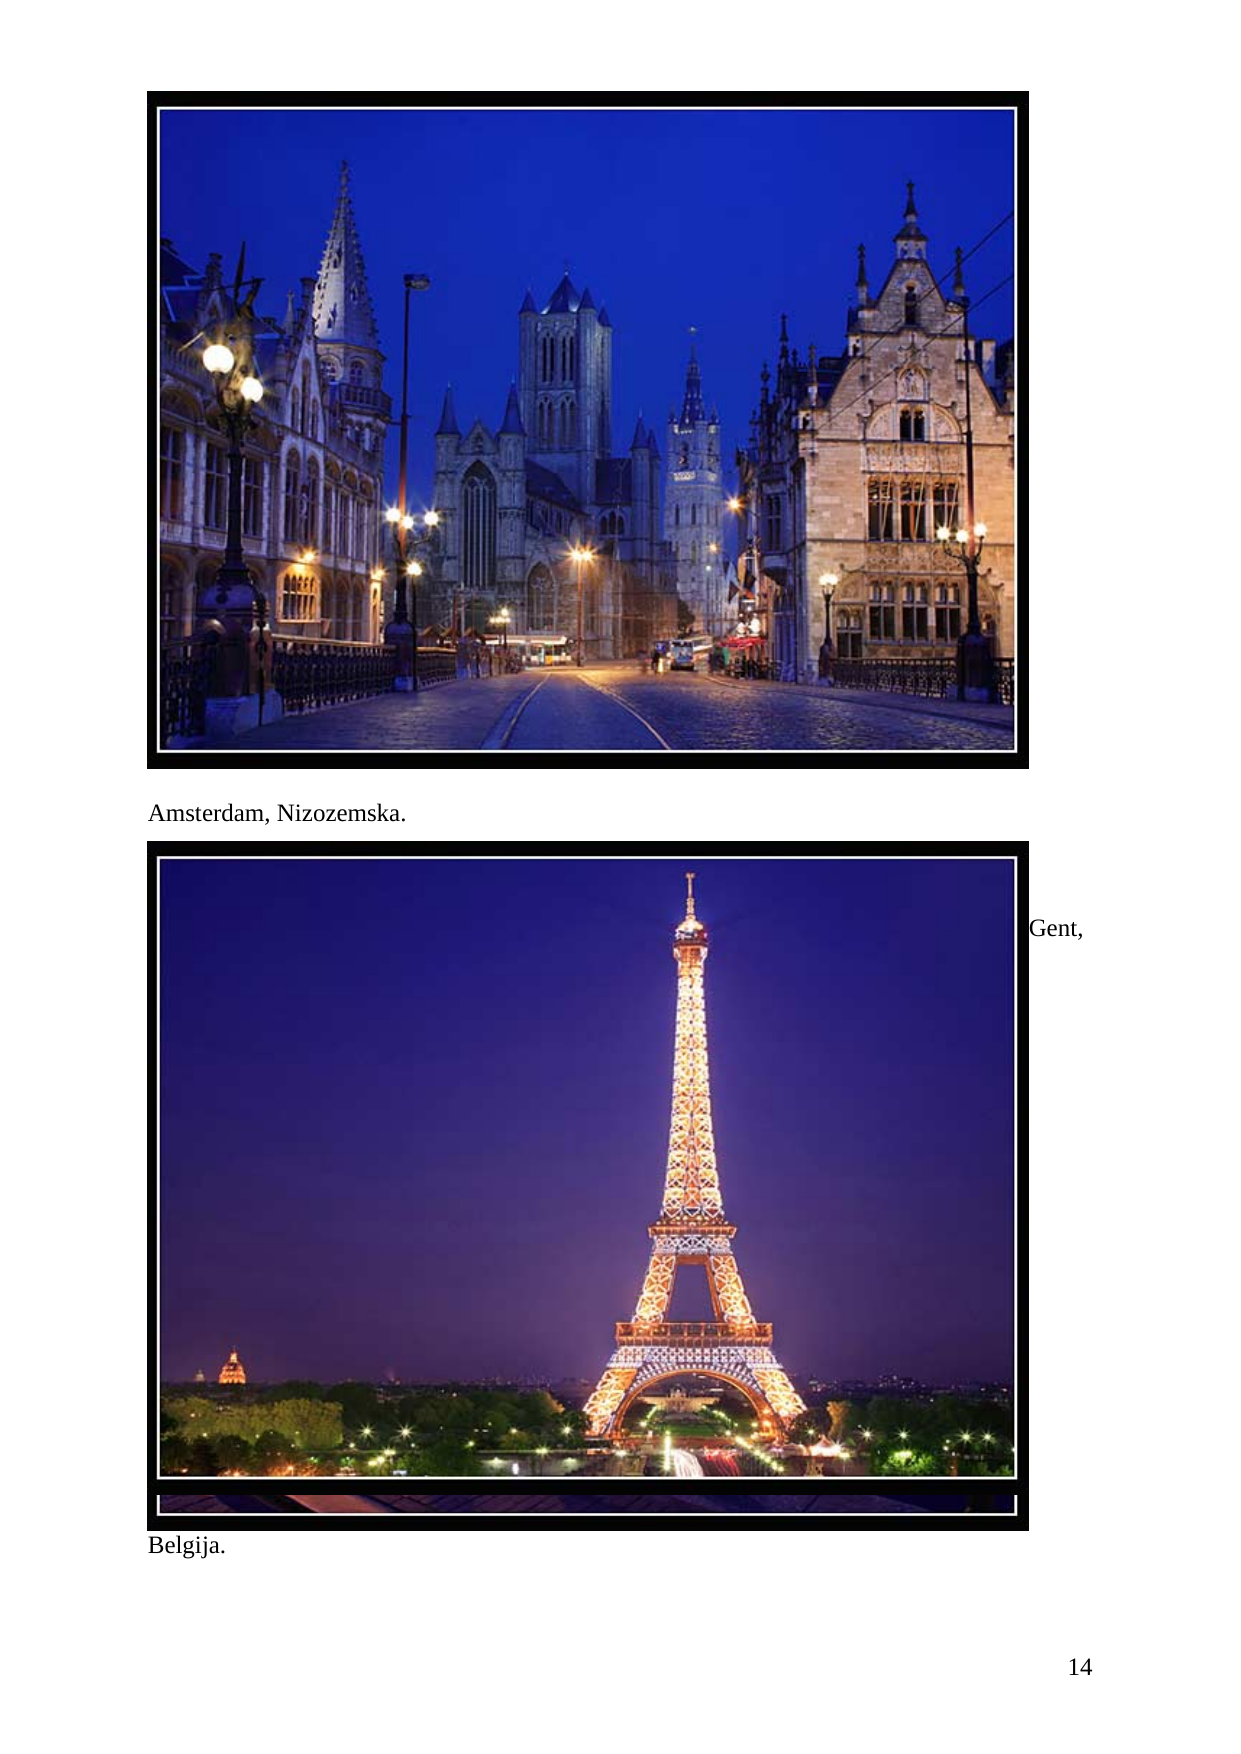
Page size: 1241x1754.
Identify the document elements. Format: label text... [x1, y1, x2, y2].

picture [147, 91, 1029, 769]
text Gent, Belgija. [148, 913, 1093, 1559]
picture [147, 841, 1029, 1531]
text Amsterdam, Nizozemska. [148, 177, 1093, 826]
